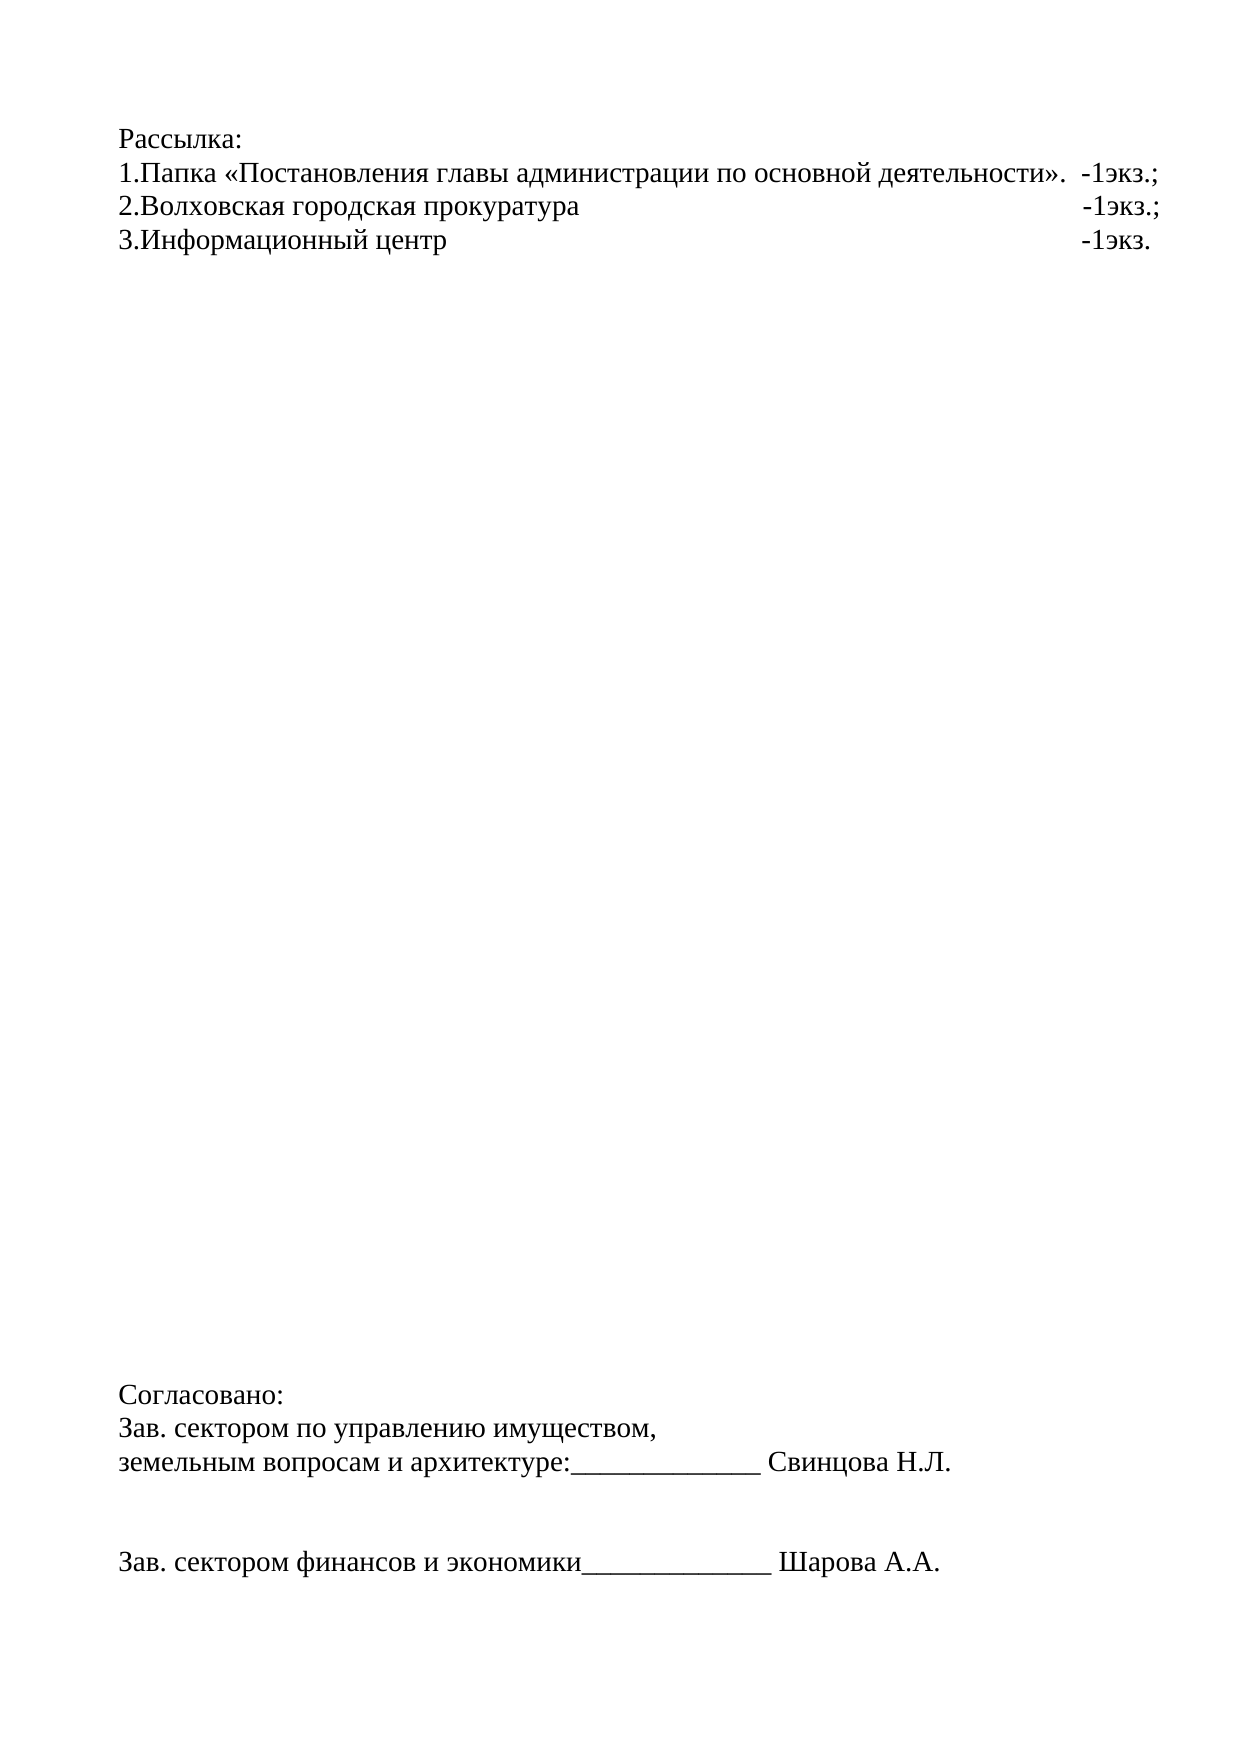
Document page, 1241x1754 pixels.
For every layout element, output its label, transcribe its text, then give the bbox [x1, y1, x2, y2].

text 1.Папка «Постановления главы администрации по основной деятельности». -1экз.; [118, 155, 1181, 188]
text 2.Волховская городская прокуратура -1экз.; [118, 188, 1181, 222]
text Зав. сектором по управлению имуществом, [118, 1410, 1181, 1444]
text Зав. сектором финансов и экономики_____________ Шарова А.А. [118, 1544, 1181, 1578]
text Согласовано: [118, 1377, 1181, 1410]
text Рассылка: [118, 121, 1181, 155]
text 3.Информационный центр -1экз. [118, 222, 1181, 256]
text земельным вопросам и архитектуре:_____________ Свинцова Н.Л. [118, 1444, 1181, 1477]
